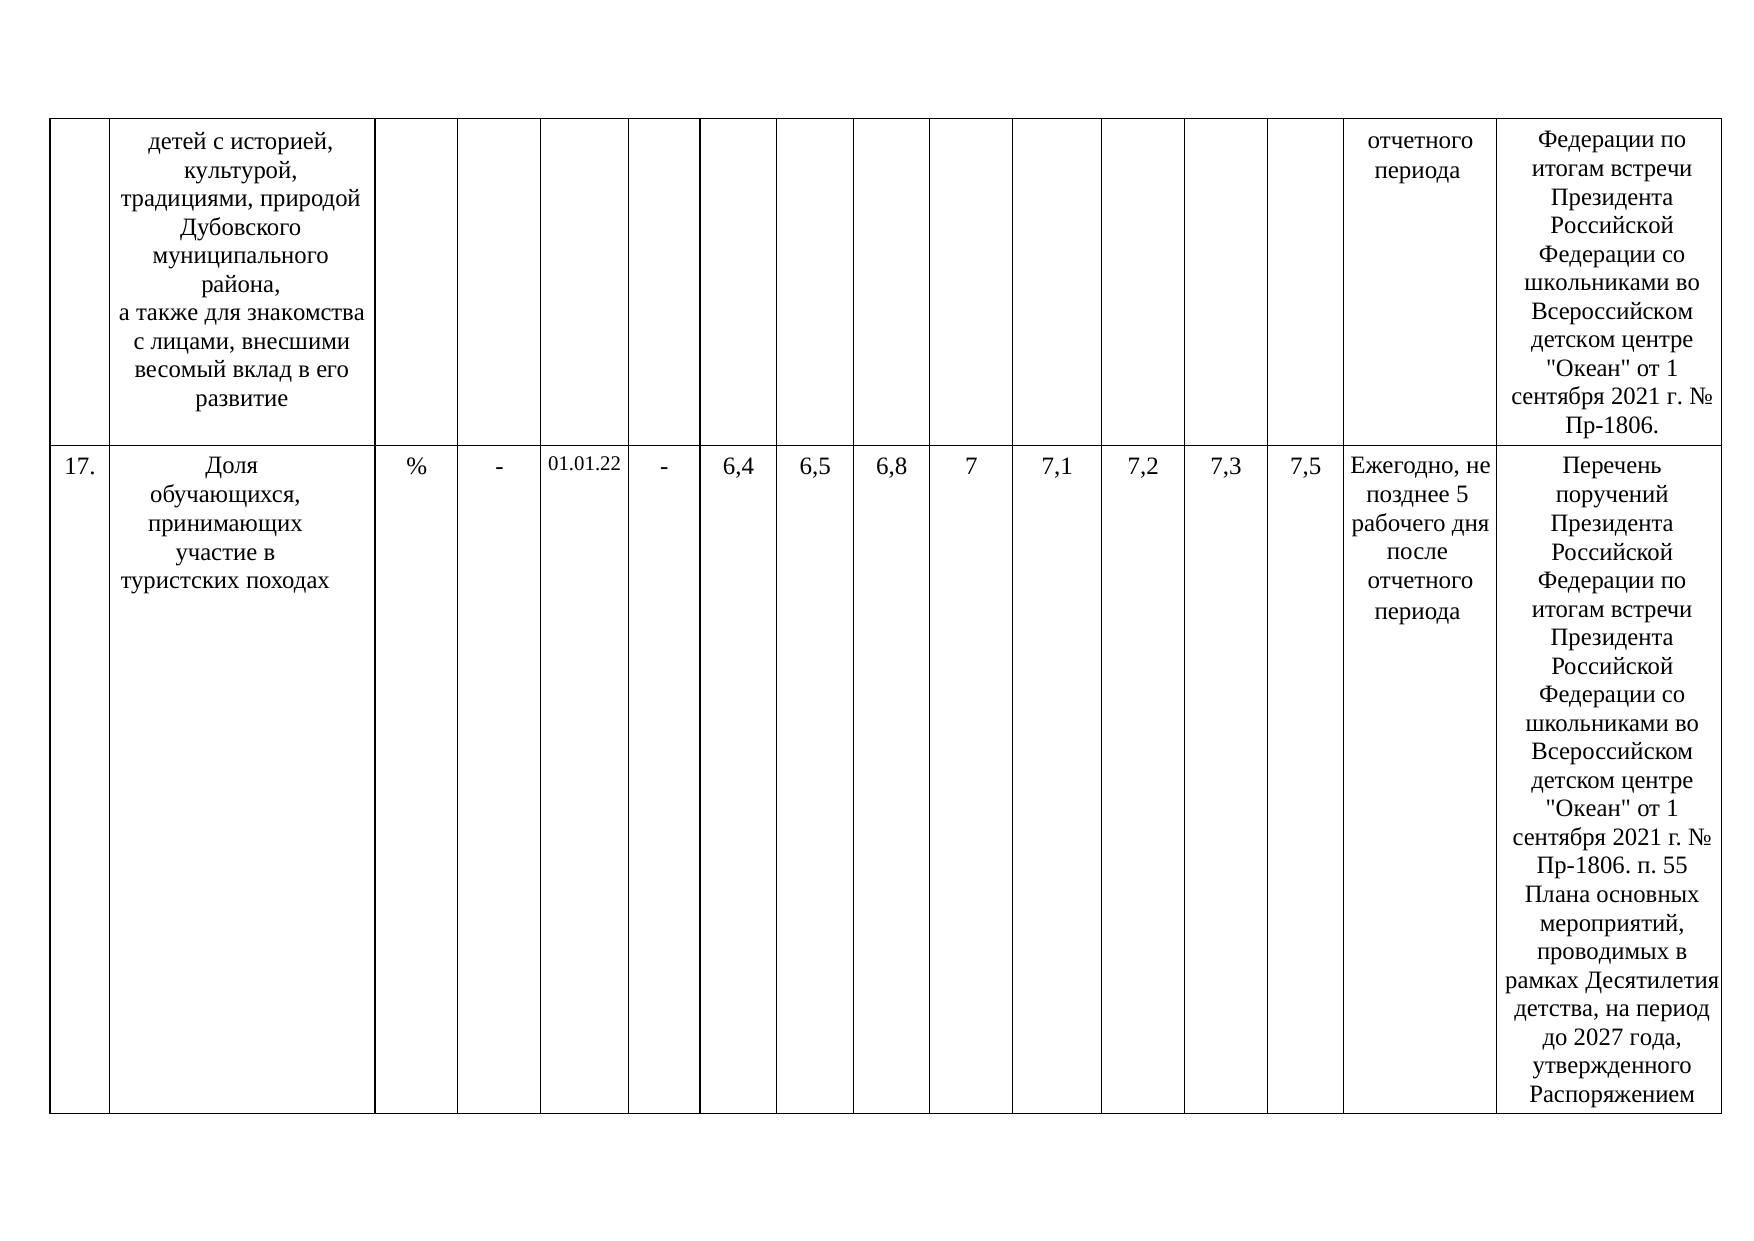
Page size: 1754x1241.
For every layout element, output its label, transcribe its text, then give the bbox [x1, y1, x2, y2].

table_cell % [376, 446, 457, 1113]
table_cell 7 [930, 446, 1012, 1113]
table_cell детей с историей, культурой, традициями, природой Дубовского муниципального района, а также для знакомства с лицами, внесшими весомый вклад в его развитие [110, 119, 374, 444]
table_cell [1185, 119, 1267, 444]
table_cell [701, 119, 776, 444]
table_cell [1268, 119, 1343, 444]
table_cell Доля обучающихся, принимающих участие в туристских походах [110, 446, 374, 1113]
table_cell [777, 119, 853, 444]
table_cell [1102, 119, 1184, 444]
table_cell Перечень поручений Президента Российской Федерации по итогам встречи Президента Российской Федерации со школьниками во Всероссийском детском центре "Океан" от 1 сентября 2021 г. № Пр-1806. п. 55 Плана основных мероприятий, проводимых в рамках Десятилетия детства, на период до 2027 года, утвержденного Распоряжением [1497, 446, 1721, 1113]
table_cell 7,3 [1185, 446, 1267, 1113]
table_cell - [629, 119, 699, 444]
table_cell [854, 119, 929, 444]
table_cell - [629, 446, 699, 1113]
table_cell 7,2 [1102, 446, 1184, 1113]
table_cell 7,5 [1268, 446, 1343, 1113]
table_cell Федерации по итогам встречи Президента Российской Федерации со школьниками во Всероссийском детском центре "Океан" от 1 сентября 2021 г. № Пр-1806. [1497, 119, 1721, 444]
table_cell [51, 119, 109, 444]
table_cell 01.01.22 [541, 446, 628, 1113]
table_cell [1013, 119, 1101, 444]
table_cell 6,5 [777, 446, 853, 1113]
table_cell 17. [51, 446, 109, 1113]
table_cell - [458, 446, 540, 1113]
table_cell Ежегодно, не позднее 5 рабочего дня после отчетного периода [1344, 446, 1496, 1113]
table_cell [930, 119, 1012, 444]
table_cell 6,4 [701, 446, 776, 1113]
table_cell [541, 119, 628, 444]
table_cell [376, 119, 457, 444]
table_cell 6,8 [854, 446, 929, 1113]
table_cell отчетного периода [1344, 119, 1496, 444]
table_cell 7,1 [1013, 446, 1101, 1113]
table_cell [458, 119, 540, 444]
